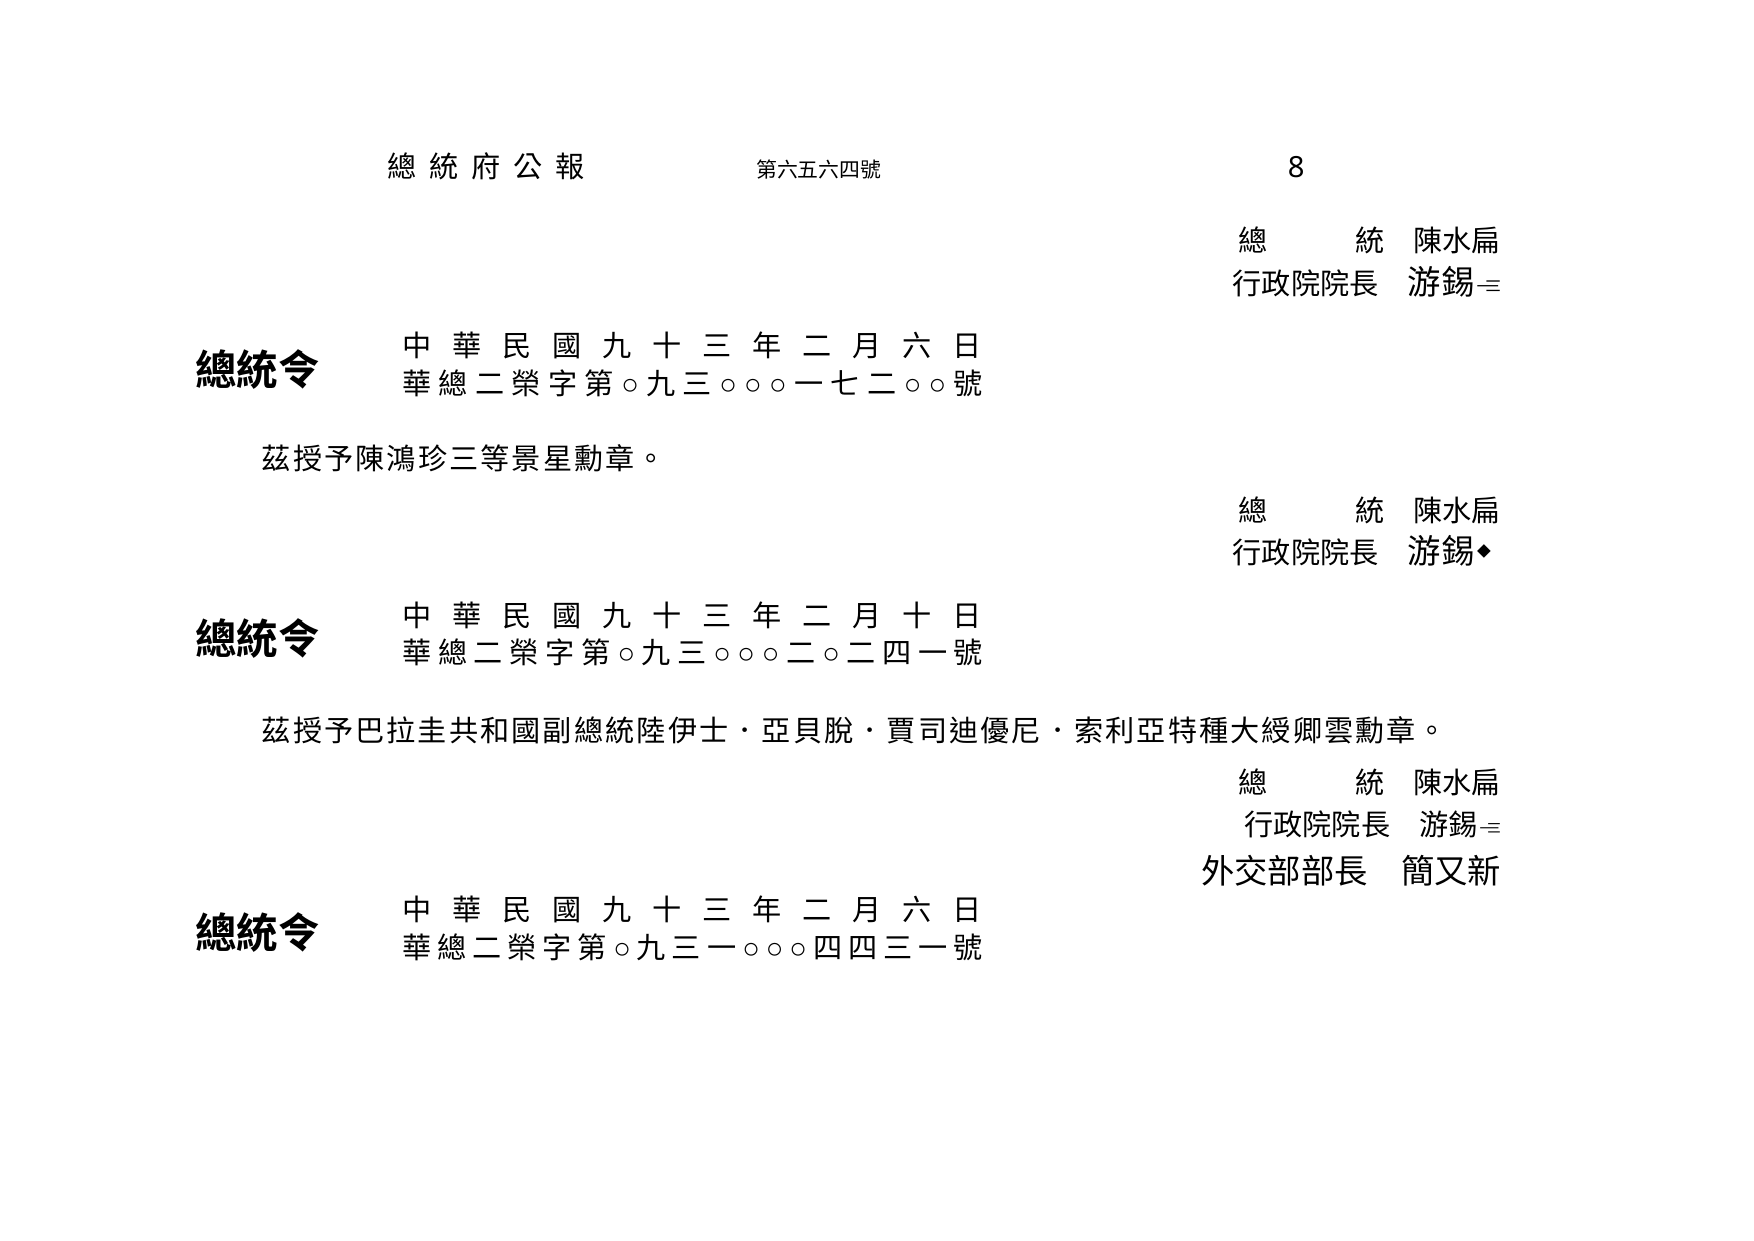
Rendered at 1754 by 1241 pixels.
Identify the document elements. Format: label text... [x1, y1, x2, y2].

text 總 統 陳水扁 [195, 491, 1501, 529]
table_header 總統令 [192, 891, 399, 997]
text 總 統 陳水扁 [195, 222, 1501, 259]
table_header 總統令 [192, 327, 399, 433]
text 外交部部長 簡又新 [195, 853, 1501, 891]
text 行政院院長 游錫 [195, 264, 1501, 302]
table_header 中華民國九十三年二月六日 華總二榮字第○九三○○○一七二○○號 [399, 327, 986, 433]
table_header 中華民國九十三年二月六日 華總二榮字第○九三一○○○四四三一號 [399, 891, 986, 997]
text 茲授予陳鴻珍三等景星勳章。 [195, 433, 1559, 479]
text 行政院院長 游錫 [195, 534, 1501, 571]
text 茲授予巴拉圭共和國副總統陸伊士．亞貝脫．賈司迪優尼．索利亞特種大綬卿雲勳章。 [195, 703, 1559, 751]
text 總 統 陳水扁 [195, 763, 1501, 801]
table_header 總統令 [192, 596, 399, 703]
table_header 中華民國九十三年二月十日 華總二榮字第○九三○○○二○二四一號 [399, 596, 986, 703]
text 行政院院長 游錫 [195, 806, 1501, 843]
